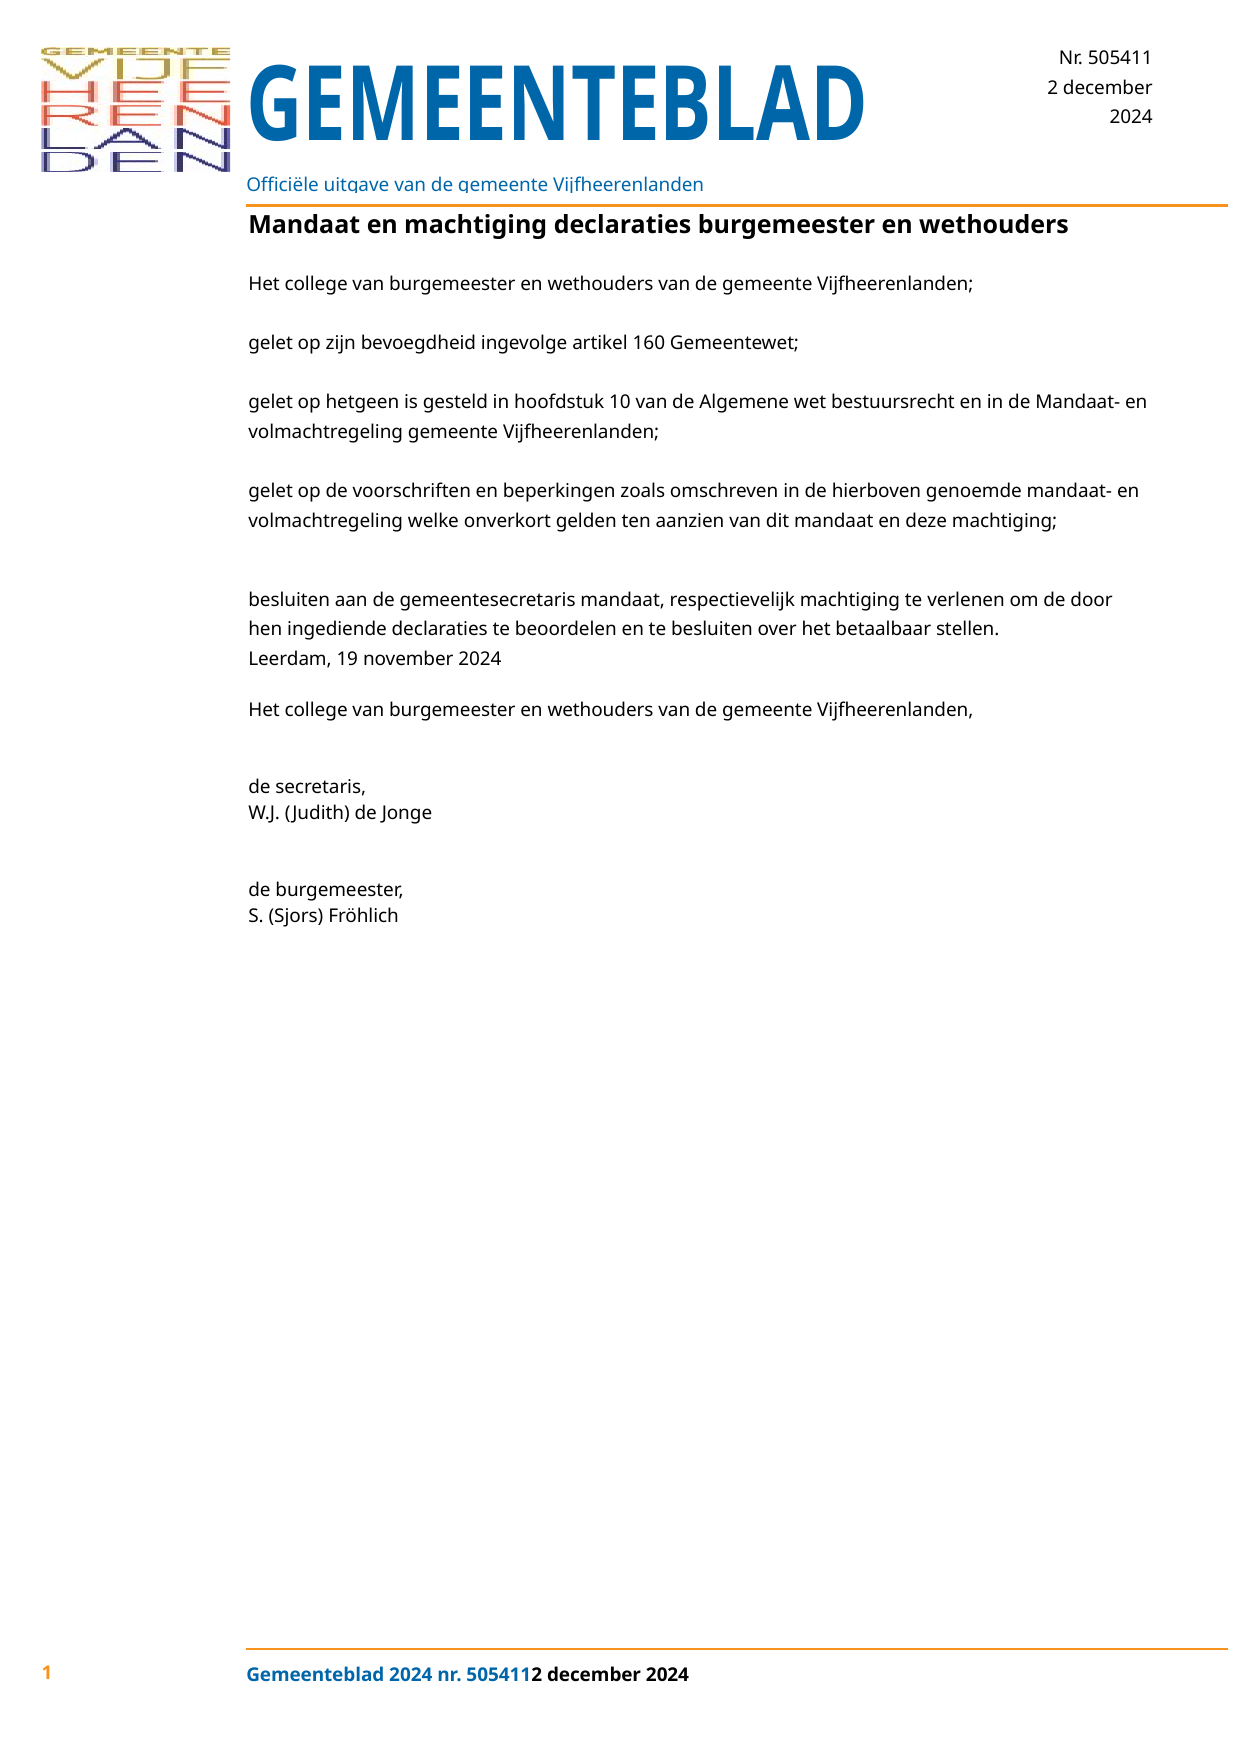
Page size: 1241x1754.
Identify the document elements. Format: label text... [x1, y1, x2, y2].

text Mandaat en machtiging declaraties burgemeester en wethouders [248, 207, 1152, 241]
text gelet op hetgeen is gesteld in hoofdstuk 10 van de Algemene wet bestuursrecht en in de Mandaat- en volmachtregeling gemeente Vijfheerenlanden; [248, 389, 1152, 444]
text W.J. (Judith) de Jonge [248, 799, 1152, 825]
text Het college van burgemeester en wethouders van de gemeente Vijfheerenlanden; [248, 270, 1152, 296]
text gelet op de voorschriften en beperkingen zoals omschreven in de hierboven genoemde mandaat- en volmachtregeling welke onverkort gelden ten aanzien van dit mandaat en deze machtiging; [248, 477, 1152, 533]
text S. (Sjors) Fröhlich [248, 902, 1152, 928]
text de burgemeester, [248, 877, 1152, 902]
text Leerdam, 19 november 2024 [248, 645, 1152, 671]
text de secretaris, [248, 774, 1152, 799]
text gelet op zijn bevoegdheid ingevolge artikel 160 Gemeentewet; [248, 329, 1152, 355]
text Het college van burgemeester en wethouders van de gemeente Vijfheerenlanden, [248, 696, 1152, 722]
text besluiten aan de gemeentesecretaris mandaat, respectievelijk machtiging te verlenen om de door hen ingediende declaraties te beoordelen en te besluiten over het betaalbaar stellen. [248, 586, 1152, 641]
picture [41, 47, 231, 172]
